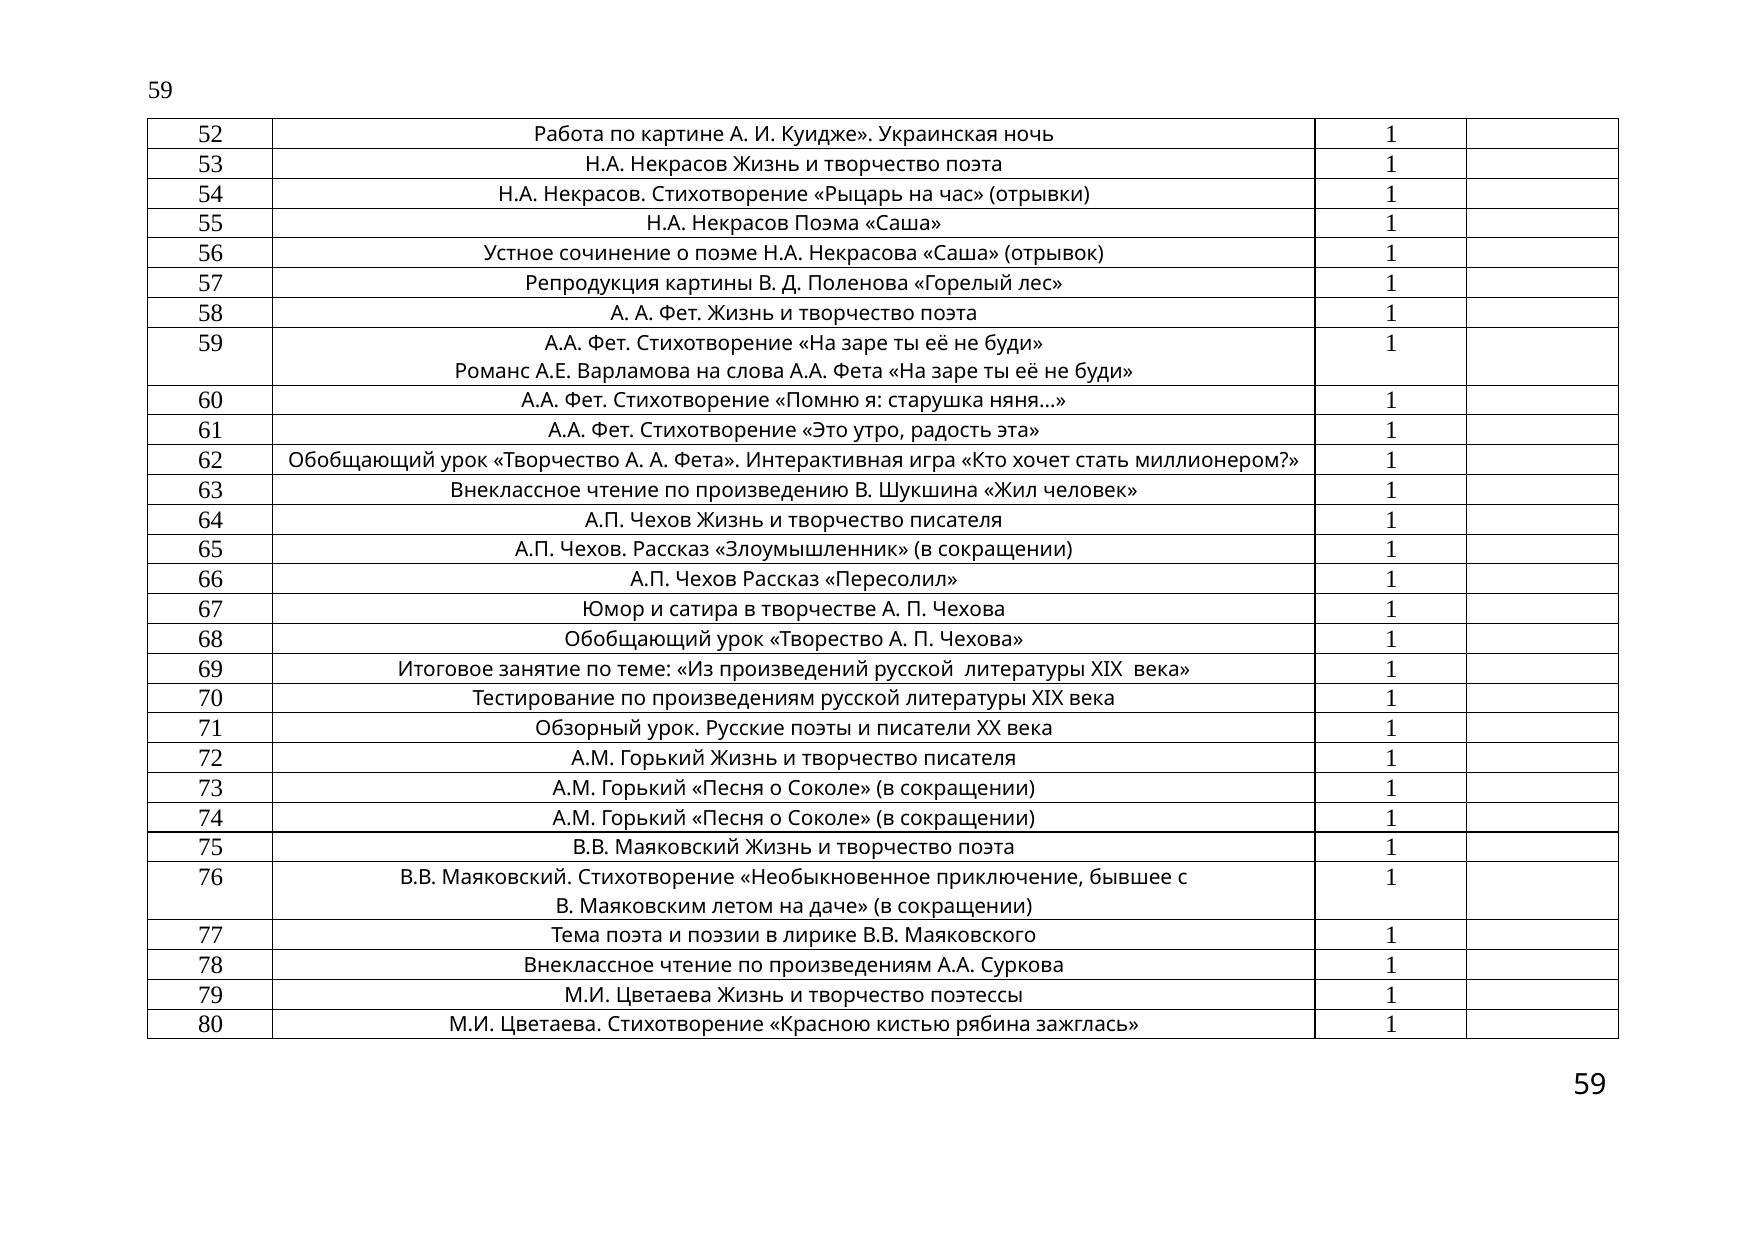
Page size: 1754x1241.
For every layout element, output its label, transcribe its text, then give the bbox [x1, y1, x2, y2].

table_cell А.М. Горький «Песня о Соколе» (в сокращении) [273, 803, 1314, 831]
table_cell [1467, 743, 1618, 772]
table_cell В.В. Маяковский. Стихотворение «Необыкновенное приключение, бывшее с В. Маяковским летом на даче» (в сокращении) [273, 862, 1314, 919]
table_cell 68 [148, 624, 272, 653]
table_cell [1467, 980, 1618, 1008]
table_cell Н.А. Некрасов Жизнь и творчество поэта [273, 149, 1314, 178]
table_cell [1467, 209, 1618, 237]
table_cell [1467, 564, 1618, 593]
table_cell А. А. Фет. Жизнь и творчество поэта [273, 298, 1314, 327]
table_cell 67 [148, 594, 272, 623]
table_cell А.А. Фет. Стихотворение «На заре ты её не буди» Романс А.Е. Варламова на слова А.А. Фета «На заре ты её не буди» [273, 328, 1314, 384]
table_cell 1 [1316, 594, 1466, 623]
table_cell 69 [148, 654, 272, 682]
table_cell 73 [148, 773, 272, 802]
table_cell 1 [1316, 1010, 1466, 1038]
table_cell М.И. Цветаева Жизнь и творчество поэтессы [273, 980, 1314, 1008]
table_cell 63 [148, 475, 272, 504]
table_cell 1 [1316, 713, 1466, 742]
table_cell 1 [1316, 386, 1466, 414]
table_cell Обобщающий урок «Творчество А. А. Фета». Интерактивная игра «Кто хочет стать миллионером?» [273, 445, 1314, 474]
table_cell [1467, 119, 1618, 148]
table_cell [1467, 179, 1618, 207]
table_cell А.А. Фет. Стихотворение «Помню я: старушка няня…» [273, 386, 1314, 414]
table_cell А.М. Горький «Песня о Соколе» (в сокращении) [273, 773, 1314, 802]
table_cell 1 [1316, 564, 1466, 593]
table_cell 1 [1316, 238, 1466, 267]
table_cell 71 [148, 713, 272, 742]
table_cell 1 [1316, 862, 1466, 919]
table_cell [1467, 624, 1618, 653]
table_cell 1 [1316, 179, 1466, 207]
table_cell 58 [148, 298, 272, 327]
table_cell 1 [1316, 298, 1466, 327]
table_cell 56 [148, 238, 272, 267]
table_cell Юмор и сатира в творчестве А. П. Чехова [273, 594, 1314, 623]
table_cell 1 [1316, 268, 1466, 297]
table_cell [1467, 654, 1618, 682]
table_cell Обзорный урок. Русские поэты и писатели XX века [273, 713, 1314, 742]
table_cell 54 [148, 179, 272, 207]
table_cell [1467, 862, 1618, 919]
table_cell Тема поэта и поэзии в лирике В.В. Маяковского [273, 920, 1314, 949]
table_cell [1467, 1010, 1618, 1038]
table_cell [1467, 594, 1618, 623]
table_cell 79 [148, 980, 272, 1008]
table_cell 59 [148, 328, 272, 384]
table_cell 1 [1316, 505, 1466, 533]
table_cell 1 [1316, 415, 1466, 444]
table_cell 72 [148, 743, 272, 772]
table_cell А.М. Горький Жизнь и творчество писателя [273, 743, 1314, 772]
table_cell Н.А. Некрасов. Стихотворение «Рыцарь на час» (отрывки) [273, 179, 1314, 207]
table_cell 75 [148, 833, 272, 861]
table_cell 57 [148, 268, 272, 297]
table_cell [1467, 298, 1618, 327]
table_cell [1467, 149, 1618, 178]
table_cell 1 [1316, 773, 1466, 802]
table_cell 52 [148, 119, 272, 148]
table_cell 1 [1316, 743, 1466, 772]
table_cell 1 [1316, 654, 1466, 682]
table_cell [1467, 833, 1618, 861]
table_cell 1 [1316, 209, 1466, 237]
table_cell [1467, 713, 1618, 742]
table_cell [1467, 950, 1618, 979]
table_cell Внеклассное чтение по произведениям А.А. Суркова [273, 950, 1314, 979]
table_cell А.А. Фет. Стихотворение «Это утро, радость эта» [273, 415, 1314, 444]
table_cell Внеклассное чтение по произведению В. Шукшина «Жил человек» [273, 475, 1314, 504]
table_cell М.И. Цветаева. Стихотворение «Красною кистью рябина зажглась» [273, 1010, 1314, 1038]
table_cell 53 [148, 149, 272, 178]
table_cell [1467, 773, 1618, 802]
table_cell 74 [148, 803, 272, 831]
table_cell [1467, 475, 1618, 504]
table_cell 80 [148, 1010, 272, 1038]
table_cell 1 [1316, 920, 1466, 949]
table_cell 1 [1316, 950, 1466, 979]
table_cell 1 [1316, 535, 1466, 563]
table_cell 1 [1316, 149, 1466, 178]
table_cell 60 [148, 386, 272, 414]
table_cell 61 [148, 415, 272, 444]
table_cell 55 [148, 209, 272, 237]
table_cell [1467, 535, 1618, 563]
table_cell [1467, 505, 1618, 533]
table_cell А.П. Чехов. Рассказ «Злоумышленник» (в сокращении) [273, 535, 1314, 563]
table_cell 64 [148, 505, 272, 533]
table_cell 76 [148, 862, 272, 919]
table_cell 65 [148, 535, 272, 563]
table_cell 1 [1316, 803, 1466, 831]
table_cell 78 [148, 950, 272, 979]
table_cell 1 [1316, 684, 1466, 712]
table_cell 1 [1316, 475, 1466, 504]
table_cell 1 [1316, 119, 1466, 148]
table_cell [1467, 386, 1618, 414]
table_cell 1 [1316, 624, 1466, 653]
table_cell Устное сочинение о поэме Н.А. Некрасова «Саша» (отрывок) [273, 238, 1314, 267]
table_cell А.П. Чехов Жизнь и творчество писателя [273, 505, 1314, 533]
table_cell [1467, 803, 1618, 831]
table_cell [1467, 328, 1618, 384]
table_cell 1 [1316, 328, 1466, 384]
table_cell [1467, 238, 1618, 267]
table_cell [1467, 268, 1618, 297]
table_cell [1467, 415, 1618, 444]
table_cell 1 [1316, 445, 1466, 474]
table_cell Тестирование по произведениям русской литературы ХIХ века [273, 684, 1314, 712]
table_cell 70 [148, 684, 272, 712]
table_cell Репродукция картины В. Д. Поленова «Горелый лес» [273, 268, 1314, 297]
table_cell Обобщающий урок «Творество А. П. Чехова» [273, 624, 1314, 653]
table_cell А.П. Чехов Рассказ «Пересолил» [273, 564, 1314, 593]
table_cell Работа по картине А. И. Куидже». Украинская ночь [273, 119, 1314, 148]
table_cell 1 [1316, 833, 1466, 861]
table_cell 1 [1316, 980, 1466, 1008]
table_cell В.В. Маяковский Жизнь и творчество поэта [273, 833, 1314, 861]
table_cell 77 [148, 920, 272, 949]
table_cell 62 [148, 445, 272, 474]
table_cell [1467, 684, 1618, 712]
table_cell [1467, 445, 1618, 474]
table_cell [1467, 920, 1618, 949]
table_cell Н.А. Некрасов Поэма «Саша» [273, 209, 1314, 237]
table_cell Итоговое занятие по теме: «Из произведений русской литературы XIX века» [273, 654, 1314, 682]
table_cell 66 [148, 564, 272, 593]
